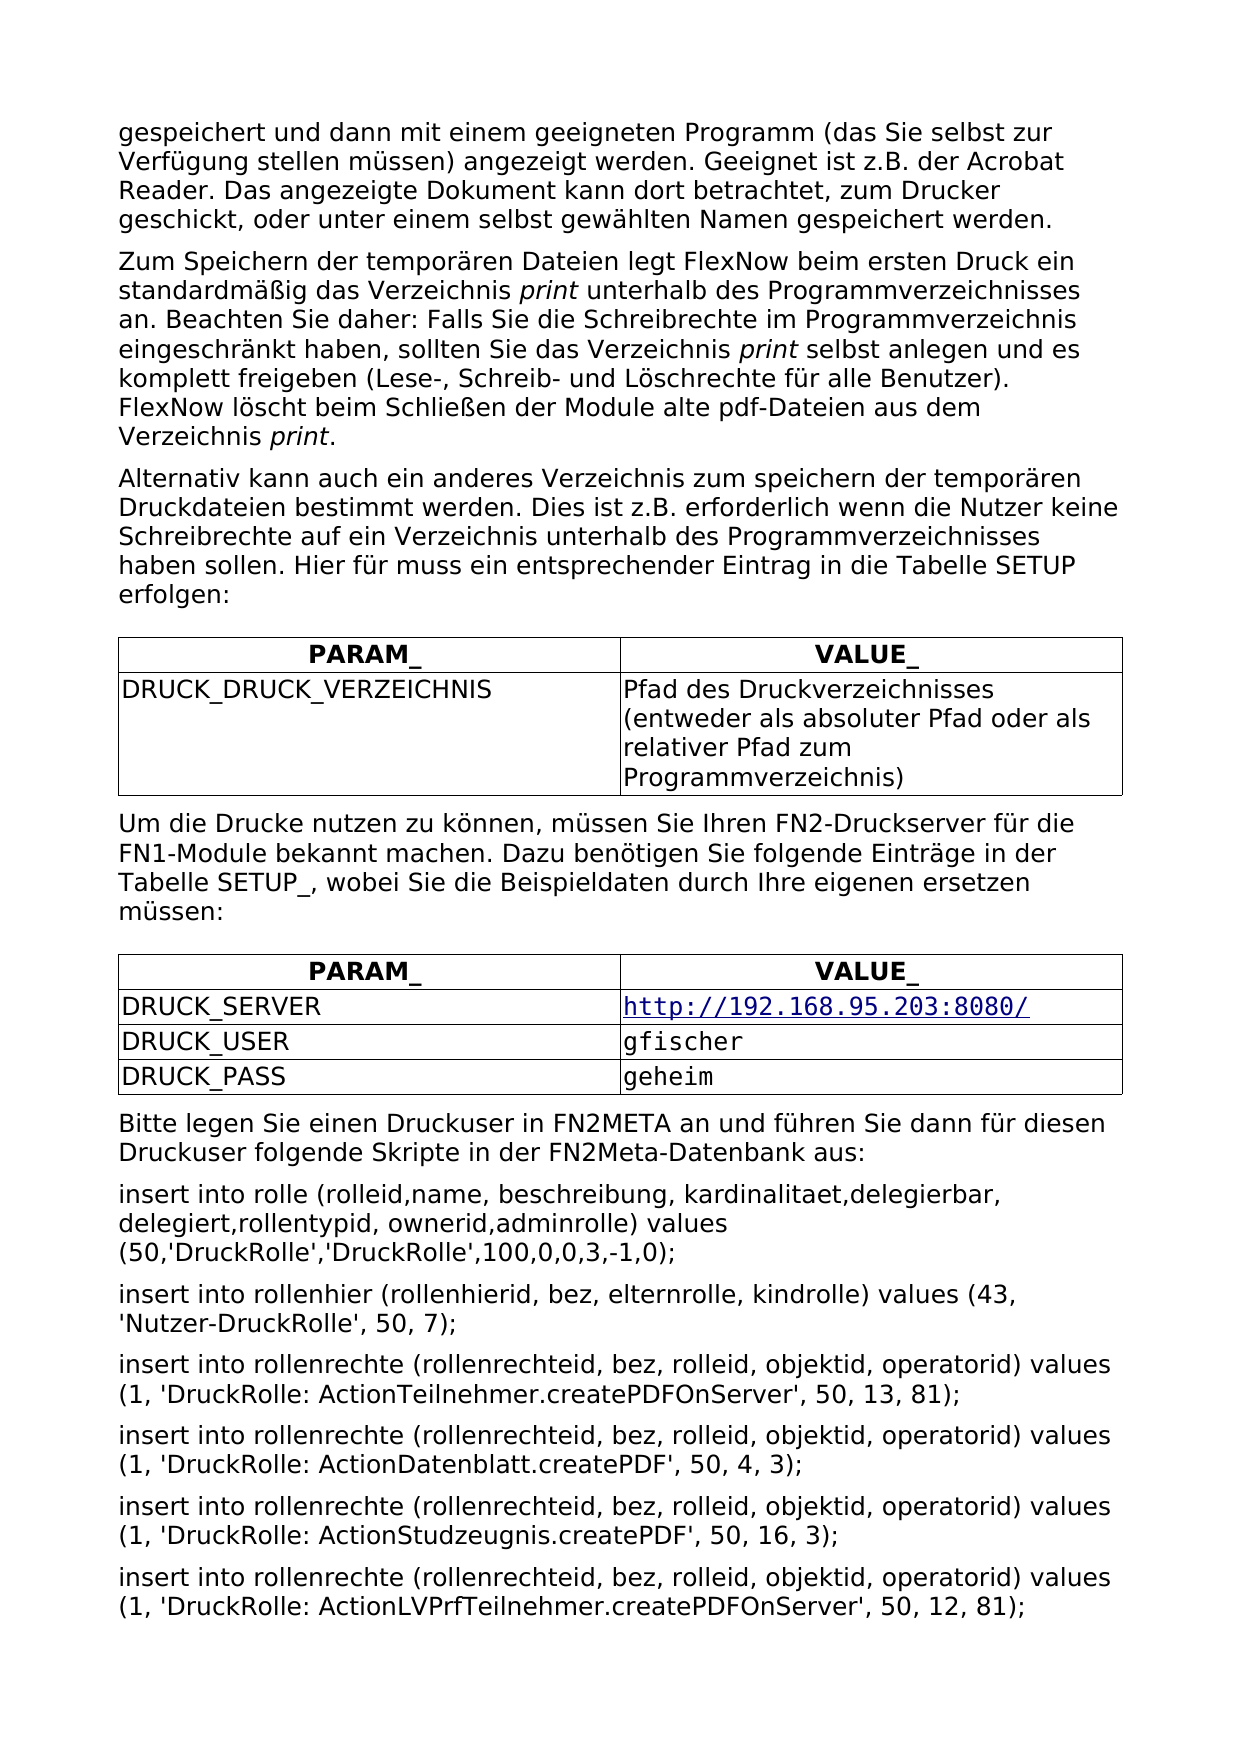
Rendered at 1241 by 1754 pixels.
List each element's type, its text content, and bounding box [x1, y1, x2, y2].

table_header PARAM_ [119, 955, 620, 989]
text insert into rolle (rolleid,name, beschreibung, kardinalitaet,delegierbar, delegiert,rollentypid, ownerid,adminrolle) values (50,'DruckRolle','DruckRolle',100,0,0,3,-1,0); [118, 1180, 1122, 1267]
table_header VALUE_ [621, 638, 1122, 672]
table_cell Pfad des Druckverzeichnisses (entweder als absoluter Pfad oder als relativer Pfad zum Programmverzeichnis) [621, 673, 1122, 795]
text Alternativ kann auch ein anderes Verzeichnis zum speichern der temporären Druckdateien bestimmt werden. Dies ist z.B. erforderlich wenn die Nutzer keine Schreibrechte auf ein Verzeichnis unterhalb des Programmverzeichnisses haben sollen. Hier für muss ein entsprechender Eintrag in die Tabelle SETUP erfolgen: [118, 464, 1122, 610]
table_cell gfischer [621, 1025, 1122, 1059]
table_cell DRUCK_SERVER [119, 990, 620, 1024]
text insert into rollenhier (rollenhierid, bez, elternrolle, kindrolle) values (43, 'Nutzer-DruckRolle', 50, 7); [118, 1280, 1122, 1338]
text Bitte legen Sie einen Druckuser in FN2META an und führen Sie dann für diesen Druckuser folgende Skripte in der FN2Meta-Datenbank aus: [118, 1109, 1122, 1167]
table_header VALUE_ [621, 955, 1122, 989]
table_cell geheim [621, 1060, 1122, 1094]
text gespeichert und dann mit einem geeigneten Programm (das Sie selbst zur Verfügung stellen müssen) angezeigt werden. Geeignet ist z.B. der Acrobat Reader. Das angezeigte Dokument kann dort betrachtet, zum Drucker geschickt, oder unter einem selbst gewählten Namen gespeichert werden. [118, 118, 1122, 235]
text insert into rollenrechte (rollenrechteid, bez, rolleid, objektid, operatorid) values (1, 'DruckRolle: ActionTeilnehmer.createPDFOnServer', 50, 13, 81); [118, 1351, 1122, 1409]
table_cell http://192.168.95.203:8080/ [621, 990, 1122, 1024]
text insert into rollenrechte (rollenrechteid, bez, rolleid, objektid, operatorid) values (1, 'DruckRolle: ActionDatenblatt.createPDF', 50, 4, 3); [118, 1421, 1122, 1480]
table_cell DRUCK_USER [119, 1025, 620, 1059]
text Um die Drucke nutzen zu können, müssen Sie Ihren FN2-Druckserver für die FN1-Module bekannt machen. Dazu benötigen Sie folgende Einträge in der Tabelle SETUP_, wobei Sie die Beispieldaten durch Ihre eigenen ersetzen müssen: [118, 810, 1122, 926]
text insert into rollenrechte (rollenrechteid, bez, rolleid, objektid, operatorid) values (1, 'DruckRolle: ActionStudzeugnis.createPDF', 50, 16, 3); [118, 1492, 1122, 1551]
table_header PARAM_ [119, 638, 620, 672]
text insert into rollenrechte (rollenrechteid, bez, rolleid, objektid, operatorid) values (1, 'DruckRolle: ActionLVPrfTeilnehmer.createPDFOnServer', 50, 12, 81); [118, 1563, 1122, 1621]
text Zum Speichern der temporären Dateien legt FlexNow beim ersten Druck ein standardmäßig das Verzeichnis print unterhalb des Programmverzeichnisses an. Beachten Sie daher: Falls Sie die Schreibrechte im Programmverzeichnis eingeschränkt haben, sollten Sie das Verzeichnis print selbst anlegen und es komplett freigeben (Lese-, Schreib- und Löschrechte für alle Benutzer). FlexNow löscht beim Schließen der Module alte pdf-Dateien aus dem Verzeichnis print. [118, 247, 1122, 451]
table_cell DRUCK_DRUCK_VERZEICHNIS [119, 673, 620, 795]
table_cell DRUCK_PASS [119, 1060, 620, 1094]
